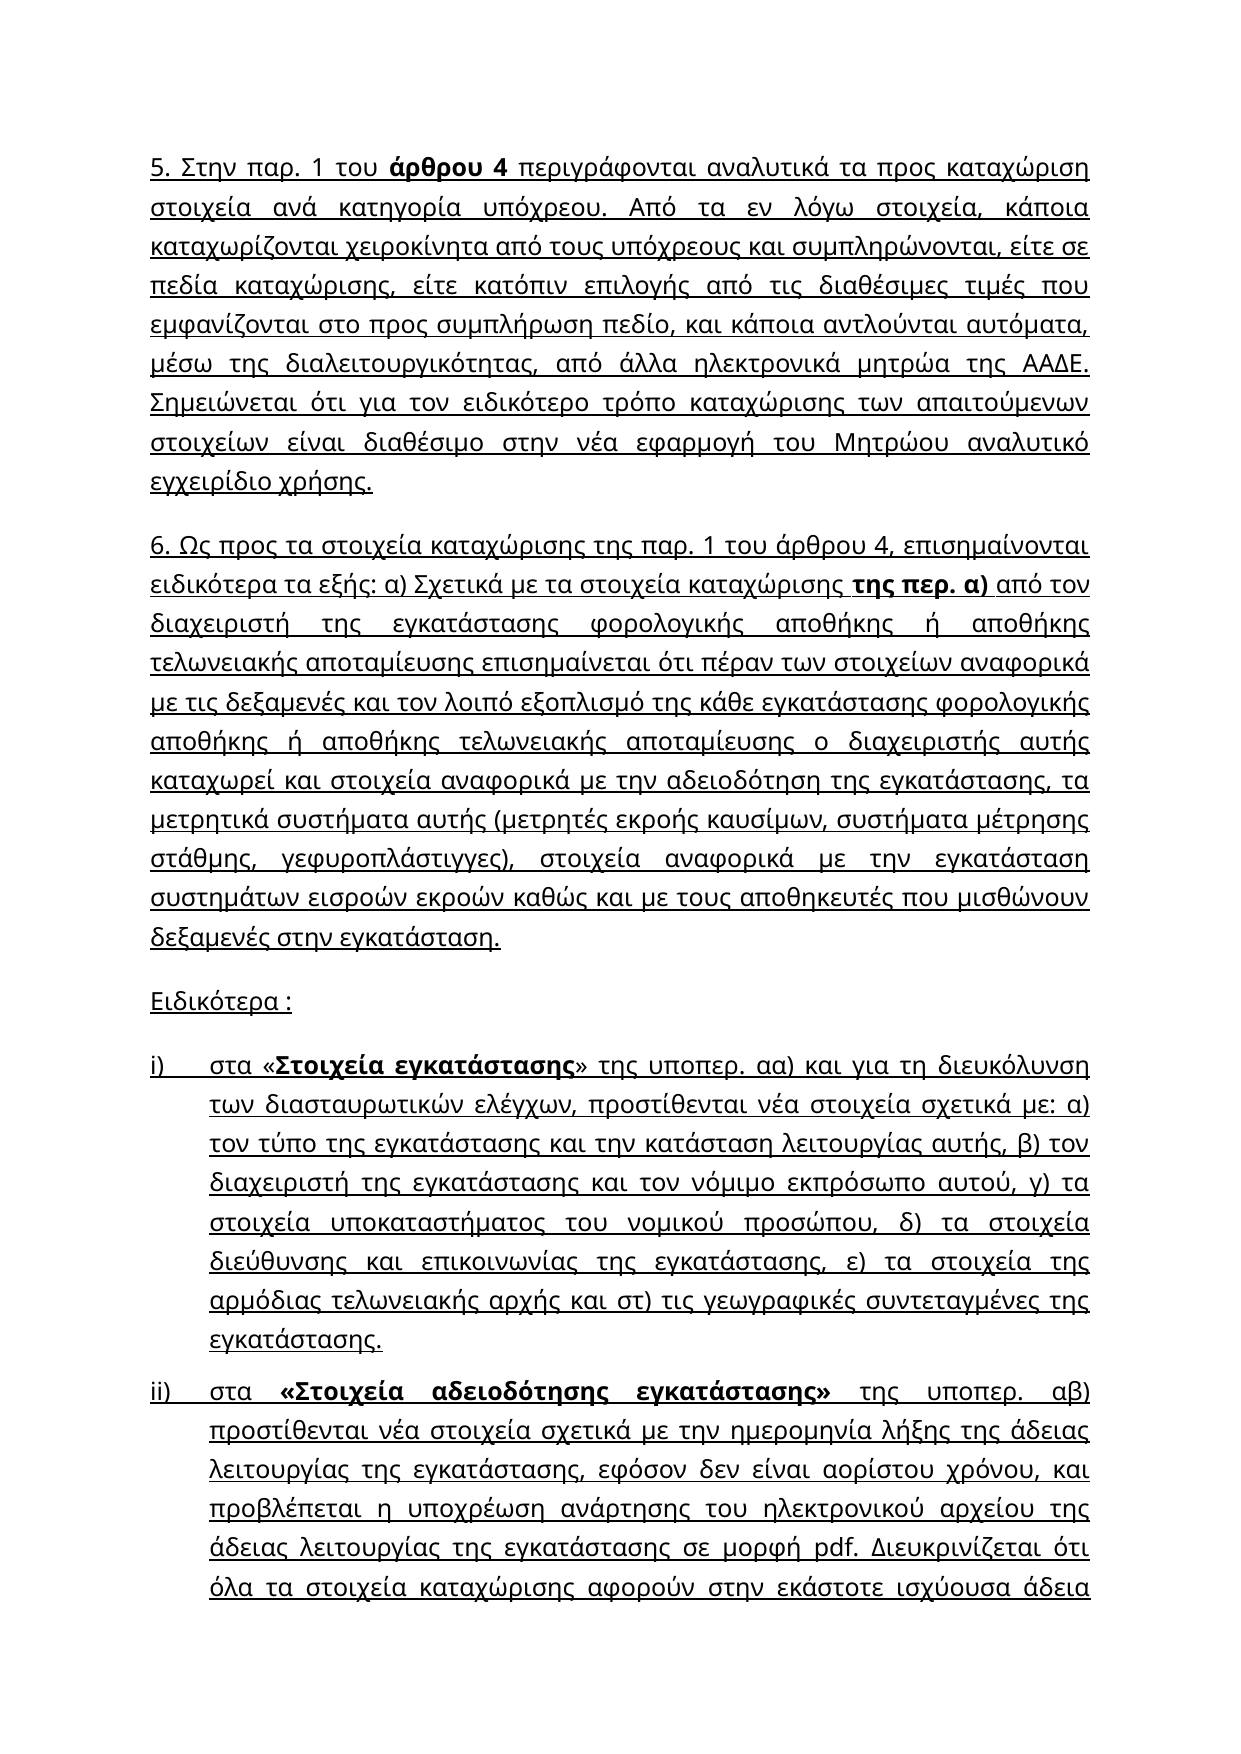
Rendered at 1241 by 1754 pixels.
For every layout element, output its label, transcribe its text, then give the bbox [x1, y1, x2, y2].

list ii) στα «Στοιχεία αδειοδότησης εγκατάστασης» της υποπερ. αβ) [150, 1373, 1090, 1402]
text τελωνειακής αποταμίευσης επισημαίνεται ότι πέραν των στοιχείων αναφορικά [150, 637, 1090, 674]
text Ειδικότερα : [150, 983, 1090, 1017]
text καταχωρεί και στοιχεία αναφορικά με την αδειοδότηση της εγκατάστασης, τα [150, 754, 1090, 791]
text στοιχεία ανά κατηγορία υπόχρεου. Από τα εν λόγω στοιχεία, κάποια [150, 181, 1090, 218]
text με τις δεξαμενές και τον λοιπό εξοπλισμό της κάθε εγκατάστασης φορολογικής [150, 676, 1090, 713]
text 6. Ως προς τα στοιχεία καταχώρισης της παρ. 1 του άρθρου 4, επισημαίνονται [150, 527, 1090, 556]
text καταχωρίζονται χειροκίνητα από τους υπόχρεους και συμπληρώνονται, είτε σε [150, 220, 1090, 257]
text πεδία καταχώρισης, είτε κατόπιν επιλογής από τις διαθέσιμες τιμές που [150, 259, 1090, 296]
text μετρητικά συστήματα αυτής (μετρητές εκροής καυσίμων, συστήματα μέτρησης [150, 793, 1090, 831]
text δεξαμενές στην εγκατάσταση. [150, 911, 1090, 953]
text ειδικότερα τα εξής: α) Σχετικά με τα στοιχεία καταχώρισης της περ. α) από τον [150, 558, 1090, 596]
list των διασταυρωτικών ελέγχων, προστίθενται νέα στοιχεία σχετικά με: α) τον τύπο της εγκατάστασης και την κατάσταση λειτουργίας αυτής, β) τον διαχειριστή της εγκατάστασης και τον νόμιμο εκπρόσωπο αυτού, γ) τα στοιχεία υποκαταστήματος του νομικού προσώπου, δ) τα στοιχεία διεύθυνσης και επικοινωνίας της εγκατάστασης, ε) τα στοιχεία της αρμόδιας τελωνειακής αρχής και στ) τις γεωγραφικές συντεταγμένες της εγκατάστασης. [150, 1078, 1090, 1356]
text αποθήκης ή αποθήκης τελωνειακής αποταμίευσης ο διαχειριστής αυτής [150, 715, 1090, 752]
list i) στα «Στοιχεία εγκατάστασης» της υποπερ. αα) και για τη διευκόλυνση [150, 1047, 1090, 1076]
text στάθμης, γεφυροπλάστιγγες), στοιχεία αναφορικά με την εγκατάσταση [150, 832, 1090, 870]
text Σημειώνεται ότι για τον ειδικότερο τρόπο καταχώρισης των απαιτούμενων [150, 377, 1090, 414]
text εγχειρίδιο χρήσης. [150, 455, 1090, 497]
text εμφανίζονται στο προς συμπλήρωση πεδίο, και κάποια αντλούνται αυτόματα, [150, 298, 1090, 336]
text διαχειριστή της εγκατάστασης φορολογικής αποθήκης ή αποθήκης [150, 597, 1090, 635]
text συστημάτων εισροών εκροών καθώς και με τους αποθηκευτές που μισθώνουν [150, 872, 1090, 909]
list προστίθενται νέα στοιχεία σχετικά με την ημερομηνία λήξης της άδειας λειτουργίας της εγκατάστασης, εφόσον δεν είναι αορίστου χρόνου, και προβλέπεται η υποχρέωση ανάρτησης του ηλεκτρονικού αρχείου της άδειας λειτουργίας της εγκατάστασης σε μορφή pdf. Διευκρινίζεται ότι όλα τα στοιχεία καταχώρισης αφορούν στην εκάστοτε ισχύουσα άδεια [150, 1404, 1090, 1603]
text μέσω της διαλειτουργικότητας, από άλλα ηλεκτρονικά μητρώα της ΑΑΔΕ. [150, 337, 1090, 375]
text 5. Στην παρ. 1 του άρθρου 4 περιγράφονται αναλυτικά τα προς καταχώριση [150, 150, 1090, 179]
text στοιχείων είναι διαθέσιμο στην νέα εφαρμογή του Μητρώου αναλυτικό [150, 416, 1090, 453]
